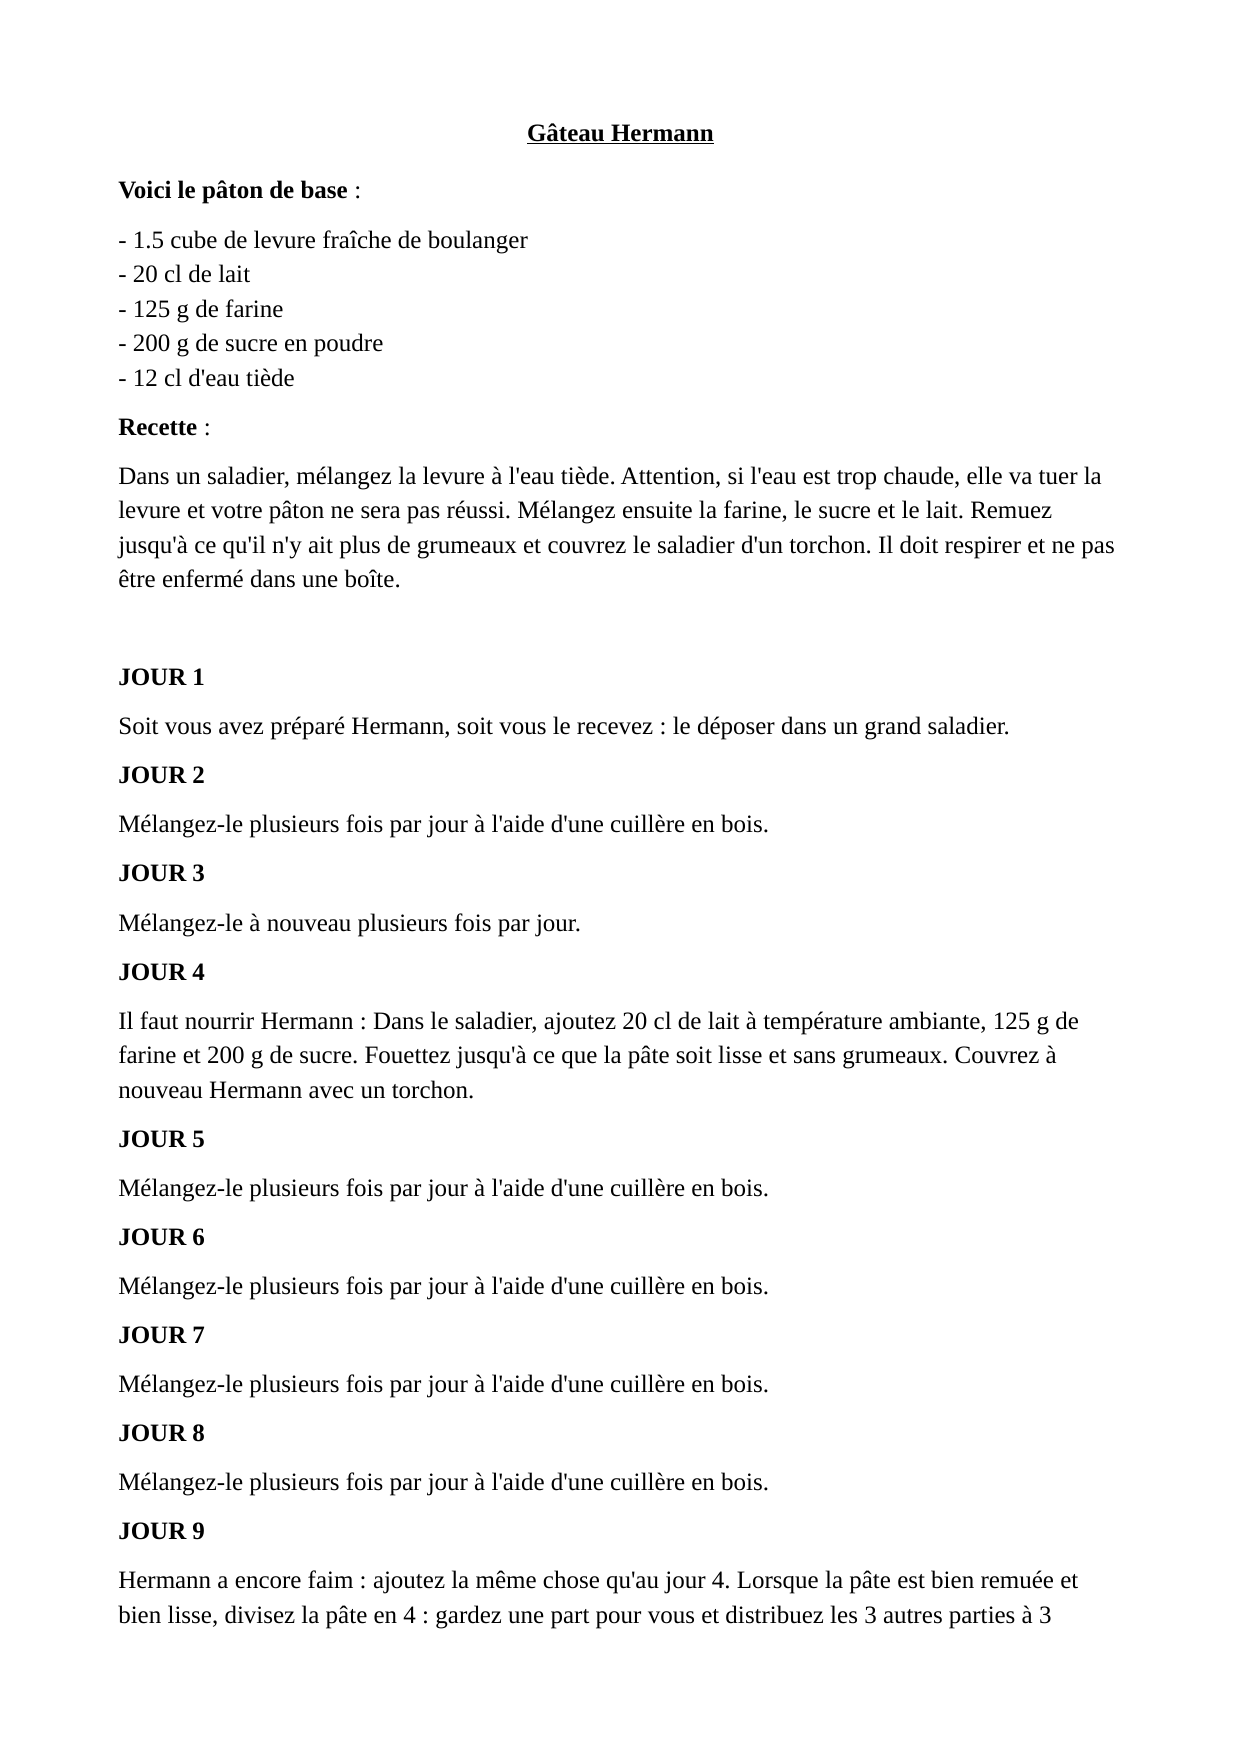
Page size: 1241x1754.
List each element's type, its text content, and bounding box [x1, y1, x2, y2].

text JOUR 9 [118, 1516, 1122, 1545]
text JOUR 4 [118, 957, 1122, 985]
text JOUR 2 [118, 760, 1122, 789]
text Hermann a encore faim : ajoutez la même chose qu'au jour 4. Lorsque la pâte est bien remuée et bien lisse, divisez la pâte en 4 : gardez une part pour vous et distribuez les 3 autres parties à 3 [118, 1565, 1122, 1628]
text JOUR 6 [118, 1222, 1122, 1251]
text Mélangez-le plusieurs fois par jour à l'aide d'une cuillère en bois. [118, 1467, 1122, 1496]
text Mélangez-le plusieurs fois par jour à l'aide d'une cuillère en bois. [118, 1271, 1122, 1300]
text JOUR 8 [118, 1418, 1122, 1447]
text Mélangez-le plusieurs fois par jour à l'aide d'une cuillère en bois. [118, 1173, 1122, 1202]
text Gâteau Hermann [118, 118, 1122, 147]
text Mélangez-le plusieurs fois par jour à l'aide d'une cuillère en bois. [118, 1369, 1122, 1398]
text JOUR 3 [118, 858, 1122, 887]
text Voici le pâton de base : [118, 176, 1122, 204]
text JOUR 1 [118, 662, 1122, 691]
text Dans un saladier, mélangez la levure à l'eau tiède. Attention, si l'eau est trop chaude, elle va tuer la levure et votre pâton ne sera pas réussi. Mélangez ensuite la farine, le sucre et le lait. Remuez jusqu'à ce qu'il n'y ait plus de grumeaux et couvrez le saladier d'un torchon. Il doit respirer et ne pas être enfermé dans une boîte. [118, 461, 1122, 593]
text JOUR 5 [118, 1124, 1122, 1152]
text Recette : [118, 412, 1122, 440]
text - 1.5 cube de levure fraîche de boulanger - 20 cl de lait - 125 g de farine - 200 g de sucre en poudre - 12 cl d'eau tiède [118, 225, 1122, 391]
text Mélangez-le à nouveau plusieurs fois par jour. [118, 908, 1122, 936]
text Soit vous avez préparé Hermann, soit vous le recevez : le déposer dans un grand saladier. [118, 711, 1122, 740]
text Mélangez-le plusieurs fois par jour à l'aide d'une cuillère en bois. [118, 809, 1122, 838]
text Il faut nourrir Hermann : Dans le saladier, ajoutez 20 cl de lait à température ambiante, 125 g de farine et 200 g de sucre. Fouettez jusqu'à ce que la pâte soit lisse et sans grumeaux. Couvrez à nouveau Hermann avec un torchon. [118, 1006, 1122, 1103]
text JOUR 7 [118, 1320, 1122, 1349]
